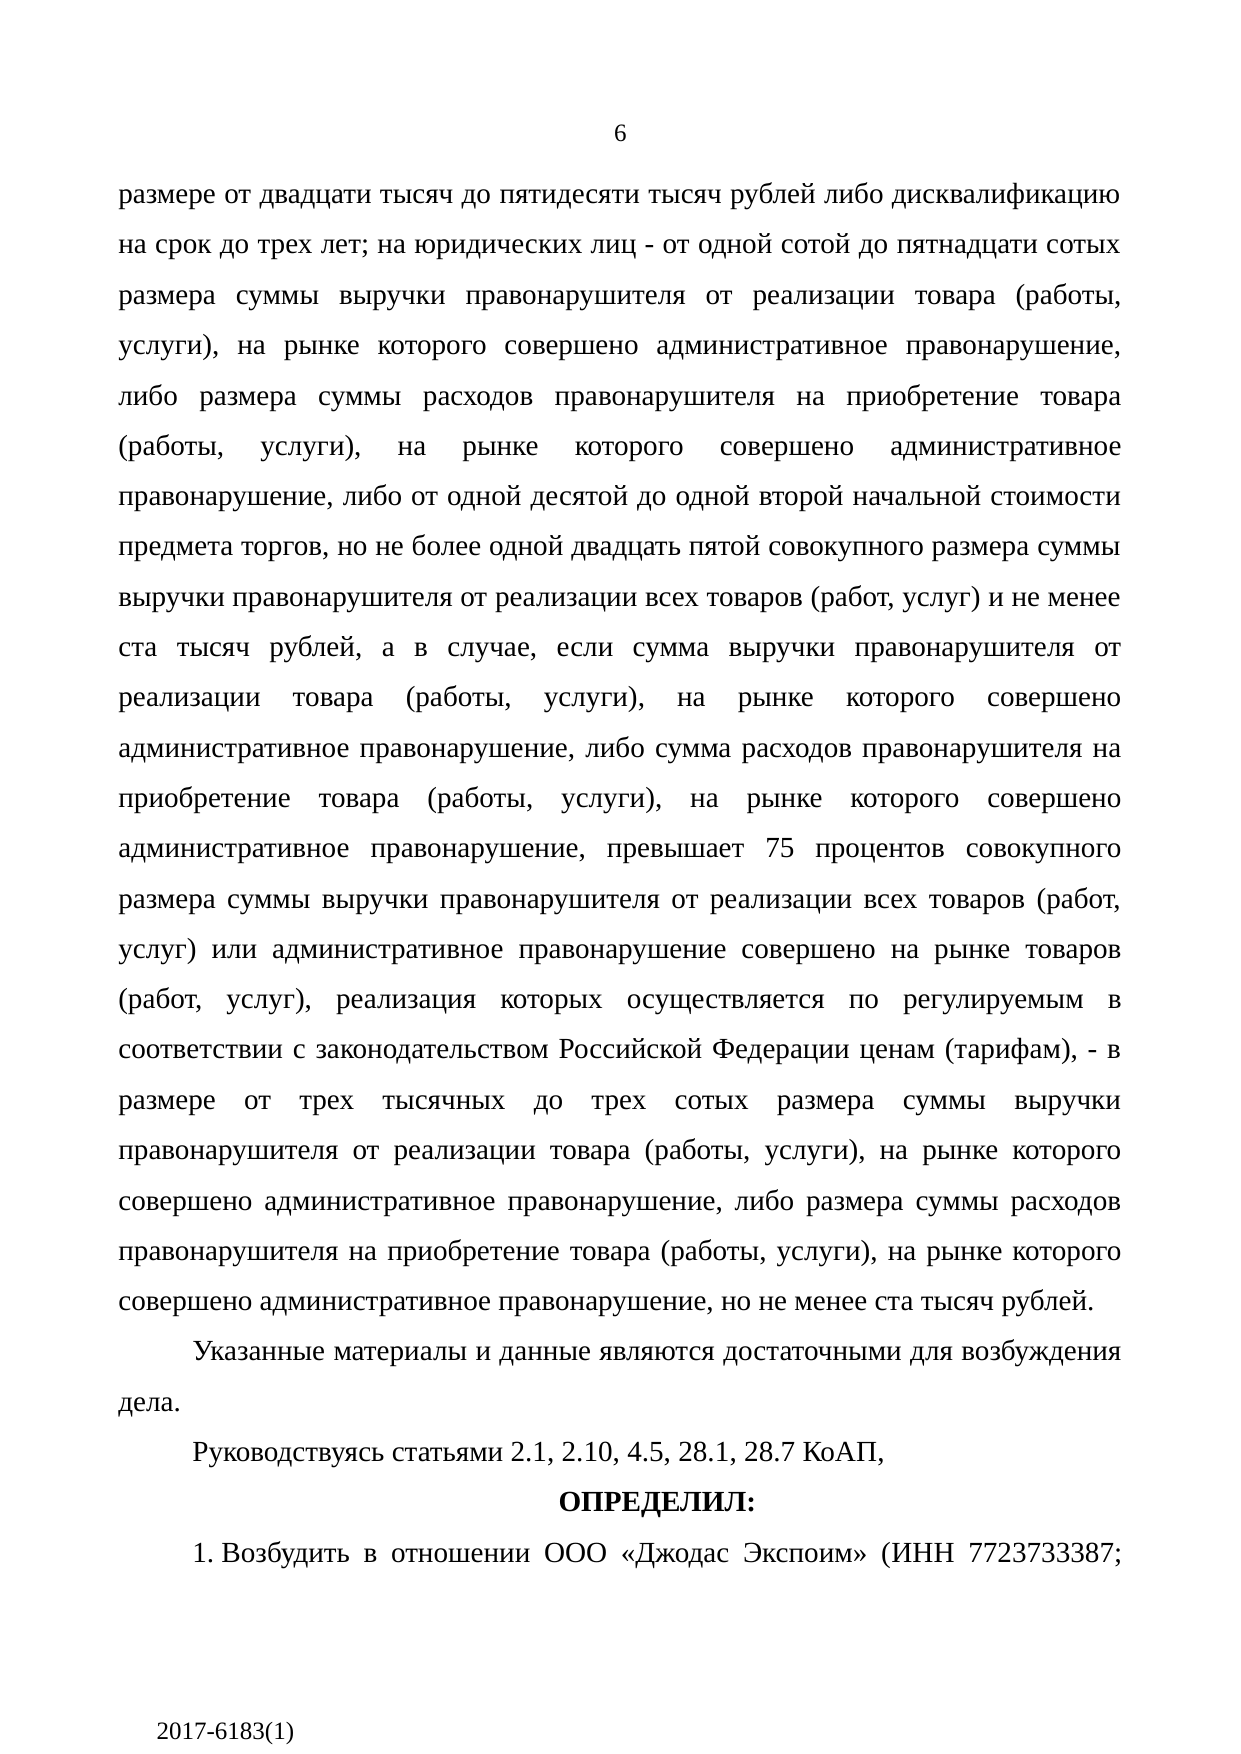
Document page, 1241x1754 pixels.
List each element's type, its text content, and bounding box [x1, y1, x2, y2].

text 1. Возбудить в отношении ООО «Джодас Экспоим» (ИНН 7723733387; [118, 1535, 1122, 1568]
text Указанные материалы и данные являются достаточными для возбуждения дела. [118, 1333, 1122, 1417]
text ОПРЕДЕЛИЛ: [118, 1484, 1122, 1518]
text Руководствуясь статьями 2.1, 2.10, 4.5, 28.1, 28.7 КоАП, [118, 1434, 1122, 1468]
text размере от двадцати тысяч до пятидесяти тысяч рублей либо дисквалификацию на срок до трех лет; на юридических лиц - от одной сотой до пятнадцати сотых размера суммы выручки правонарушителя от реализации товара (работы, услуги), на рынке которого совершено административное правонарушение, либо размера суммы расходов правонарушителя на приобретение товара (работы, услуги), на рынке которого совершено административное правонарушение, либо от одной десятой до одной второй начальной стоимости предмета торгов, но не более одной двадцать пятой совокупного размера суммы выручки правонарушителя от реализации всех товаров (работ, услуг) и не менее ста тысяч рублей, а в случае, если сумма выручки правонарушителя от реализации товара (работы, услуги), на рынке которого совершено административное правонарушение, либо сумма расходов правонарушителя на приобретение товара (работы, услуги), на рынке которого совершено административное правонарушение, превышает 75 процентов совокупного размера суммы выручки правонарушителя от реализации всех товаров (работ, услуг) или административное правонарушение совершено на рынке товаров (работ, услуг), реализация которых осуществляется по регулируемым в соответствии с законодательством Российской Федерации ценам (тарифам), - в размере от трех тысячных до трех сотых размера суммы выручки правонарушителя от реализации товара (работы, услуги), на рынке которого совершено административное правонарушение, либо размера суммы расходов правонарушителя на приобретение товара (работы, услуги), на рынке которого совершено административное правонарушение, но не менее ста тысяч рублей. [118, 176, 1122, 1317]
